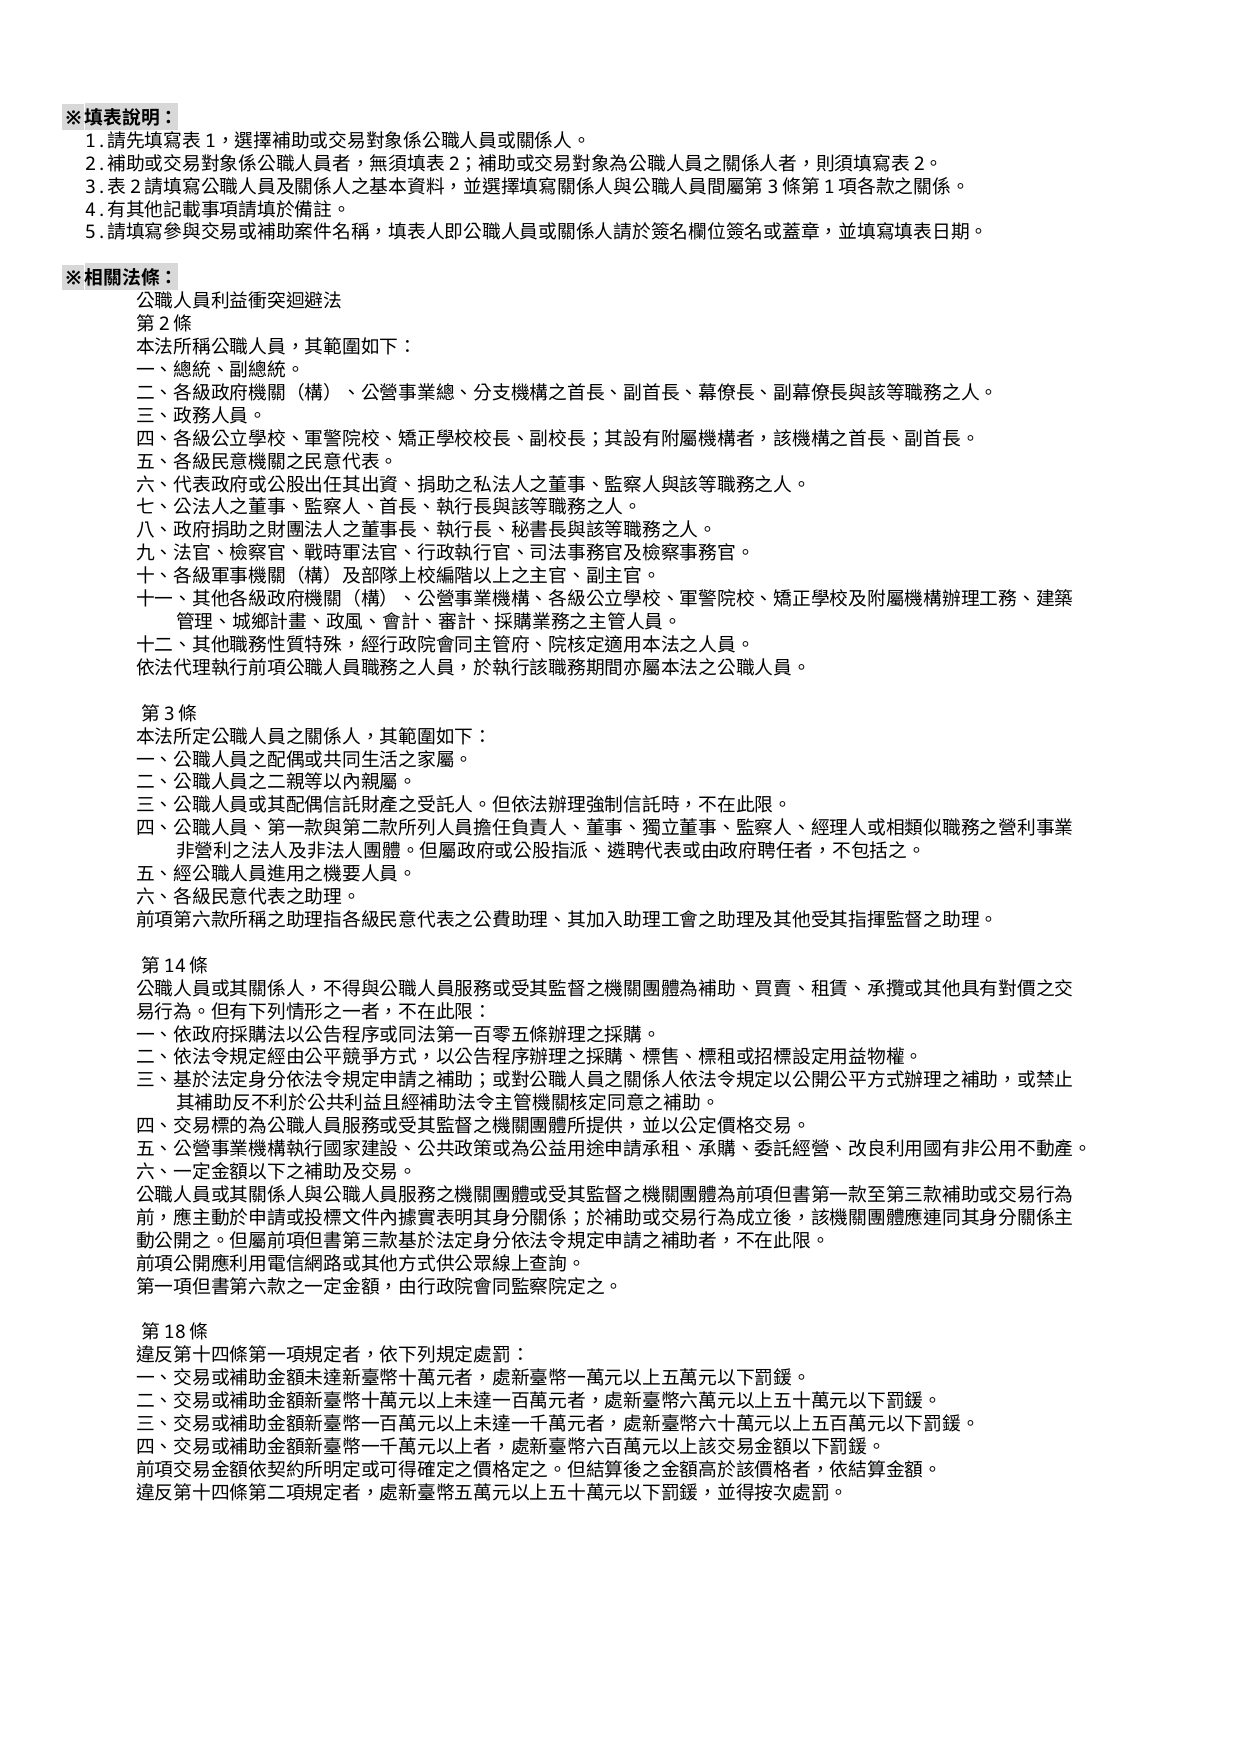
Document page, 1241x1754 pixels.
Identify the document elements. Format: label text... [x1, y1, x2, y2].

text 一、交易或補助金額未達新臺幣十萬元者，處新臺幣一萬元以上五萬元以下罰鍰。 [136, 1366, 1078, 1389]
text 五、經公職人員進用之機要人員。 [136, 862, 1078, 885]
text 第18條 [62, 1321, 1172, 1343]
text 1.請先填寫表1，選擇補助或交易對象係公職人員或關係人。 [62, 129, 1172, 152]
text 三、交易或補助金額新臺幣一百萬元以上未達一千萬元者，處新臺幣六十萬元以上五百萬元以下罰鍰。 [136, 1412, 1078, 1435]
text 六、代表政府或公股出任其出資、捐助之私法人之董事、監察人與該等職務之人。 [136, 473, 1078, 496]
text 本法所稱公職人員，其範圍如下： [136, 335, 1078, 358]
text 十一、其他各級政府機關（構）、公營事業機構、各級公立學校、軍警院校、矯正學校及附屬機構辦理工務、建築管理、城鄉計畫、政風、會計、審計、採購業務之主管人員。 [136, 587, 1078, 633]
text 七、公法人之董事、監察人、首長、執行長與該等職務之人。 [136, 496, 1078, 518]
text 前項公開應利用電信網路或其他方式供公眾線上查詢。 [136, 1252, 1078, 1275]
text 二、公職人員之二親等以內親屬。 [136, 771, 1078, 793]
text 一、公職人員之配偶或共同生活之家屬。 [136, 748, 1078, 771]
text 違反第十四條第二項規定者，處新臺幣五萬元以上五十萬元以下罰鍰，並得按次處罰。 [136, 1481, 1078, 1504]
text 第3條 [62, 702, 1172, 725]
text 十、各級軍事機關（構）及部隊上校編階以上之主官、副主官。 [136, 564, 1078, 587]
text 公職人員或其關係人，不得與公職人員服務或受其監督之機關團體為補助、買賣、租賃、承攬或其他具有對價之交易行為。但有下列情形之一者，不在此限： [136, 977, 1078, 1023]
text 四、交易或補助金額新臺幣一千萬元以上者，處新臺幣六百萬元以上該交易金額以下罰鍰。 [136, 1435, 1078, 1458]
text 五、各級民意機關之民意代表。 [136, 450, 1078, 473]
text 公職人員利益衝突迴避法 [136, 289, 1078, 312]
text 四、各級公立學校、軍警院校、矯正學校校長、副校長；其設有附屬機構者，該機構之首長、副首長。 [136, 427, 1078, 450]
text 一、依政府採購法以公告程序或同法第一百零五條辦理之採購。 [136, 1023, 1078, 1046]
text 六、一定金額以下之補助及交易。 [136, 1160, 1078, 1183]
text 5.請填寫參與交易或補助案件名稱，填表人即公職人員或關係人請於簽名欄位簽名或蓋章，並填寫填表日期。 [62, 221, 1172, 243]
text 第14條 [62, 954, 1172, 977]
text 4.有其他記載事項請填於備註。 [62, 198, 1172, 221]
text 本法所定公職人員之關係人，其範圍如下： [136, 725, 1078, 748]
text 九、法官、檢察官、戰時軍法官、行政執行官、司法事務官及檢察事務官。 [136, 541, 1078, 564]
text 2.補助或交易對象係公職人員者，無須填表2；補助或交易對象為公職人員之關係人者，則須填寫表2。 [62, 152, 1172, 175]
text 第2條 [136, 312, 1078, 335]
text 三、基於法定身分依法令規定申請之補助；或對公職人員之關係人依法令規定以公開公平方式辦理之補助，或禁止其補助反不利於公共利益且經補助法令主管機關核定同意之補助。 [136, 1068, 1078, 1114]
text 三、公職人員或其配偶信託財產之受託人。但依法辦理強制信託時，不在此限。 [136, 793, 1078, 816]
text 二、依法令規定經由公平競爭方式，以公告程序辦理之採購、標售、標租或招標設定用益物權。 [136, 1046, 1078, 1068]
text 四、交易標的為公職人員服務或受其監督之機關團體所提供，並以公定價格交易。 [136, 1114, 1078, 1137]
text 公職人員或其關係人與公職人員服務之機關團體或受其監督之機關團體為前項但書第一款至第三款補助或交易行為前，應主動於申請或投標文件內據實表明其身分關係；於補助或交易行為成立後，該機關團體應連同其身分關係主動公開之。但屬前項但書第三款基於法定身分依法令規定申請之補助者，不在此限。 [136, 1183, 1078, 1252]
text 五、公營事業機構執行國家建設、公共政策或為公益用途申請承租、承購、委託經營、改良利用國有非公用不動產。 [136, 1137, 1078, 1160]
text ※相關法條： [62, 266, 1172, 289]
text 一、總統、副總統。 [136, 358, 1078, 381]
text 二、各級政府機關（構）、公營事業總、分支機構之首長、副首長、幕僚長、副幕僚長與該等職務之人。 [136, 381, 1078, 404]
text 十二、其他職務性質特殊，經行政院會同主管府、院核定適用本法之人員。 [136, 633, 1078, 656]
text 前項交易金額依契約所明定或可得確定之價格定之。但結算後之金額高於該價格者，依結算金額。 [136, 1458, 1078, 1481]
text 二、交易或補助金額新臺幣十萬元以上未達一百萬元者，處新臺幣六萬元以上五十萬元以下罰鍰。 [136, 1389, 1078, 1412]
text 三、政務人員。 [136, 404, 1078, 427]
text 八、政府捐助之財團法人之董事長、執行長、秘書長與該等職務之人。 [136, 518, 1078, 541]
text 前項第六款所稱之助理指各級民意代表之公費助理、其加入助理工會之助理及其他受其指揮監督之助理。 [136, 908, 1078, 931]
text 四、公職人員、第一款與第二款所列人員擔任負責人、董事、獨立董事、監察人、經理人或相類似職務之營利事業、非營利之法人及非法人團體。但屬政府或公股指派、遴聘代表或由政府聘任者，不包括之。 [136, 816, 1078, 862]
text 六、各級民意代表之助理。 [136, 885, 1078, 908]
text ※填表說明： [62, 106, 1078, 129]
text 3.表2請填寫公職人員及關係人之基本資料，並選擇填寫關係人與公職人員間屬第3條第1項各款之關係。 [62, 175, 1172, 198]
text 第一項但書第六款之一定金額，由行政院會同監察院定之。 [136, 1275, 1078, 1298]
text 違反第十四條第一項規定者，依下列規定處罰： [136, 1343, 1078, 1366]
text 依法代理執行前項公職人員職務之人員，於執行該職務期間亦屬本法之公職人員。 [136, 656, 1078, 679]
